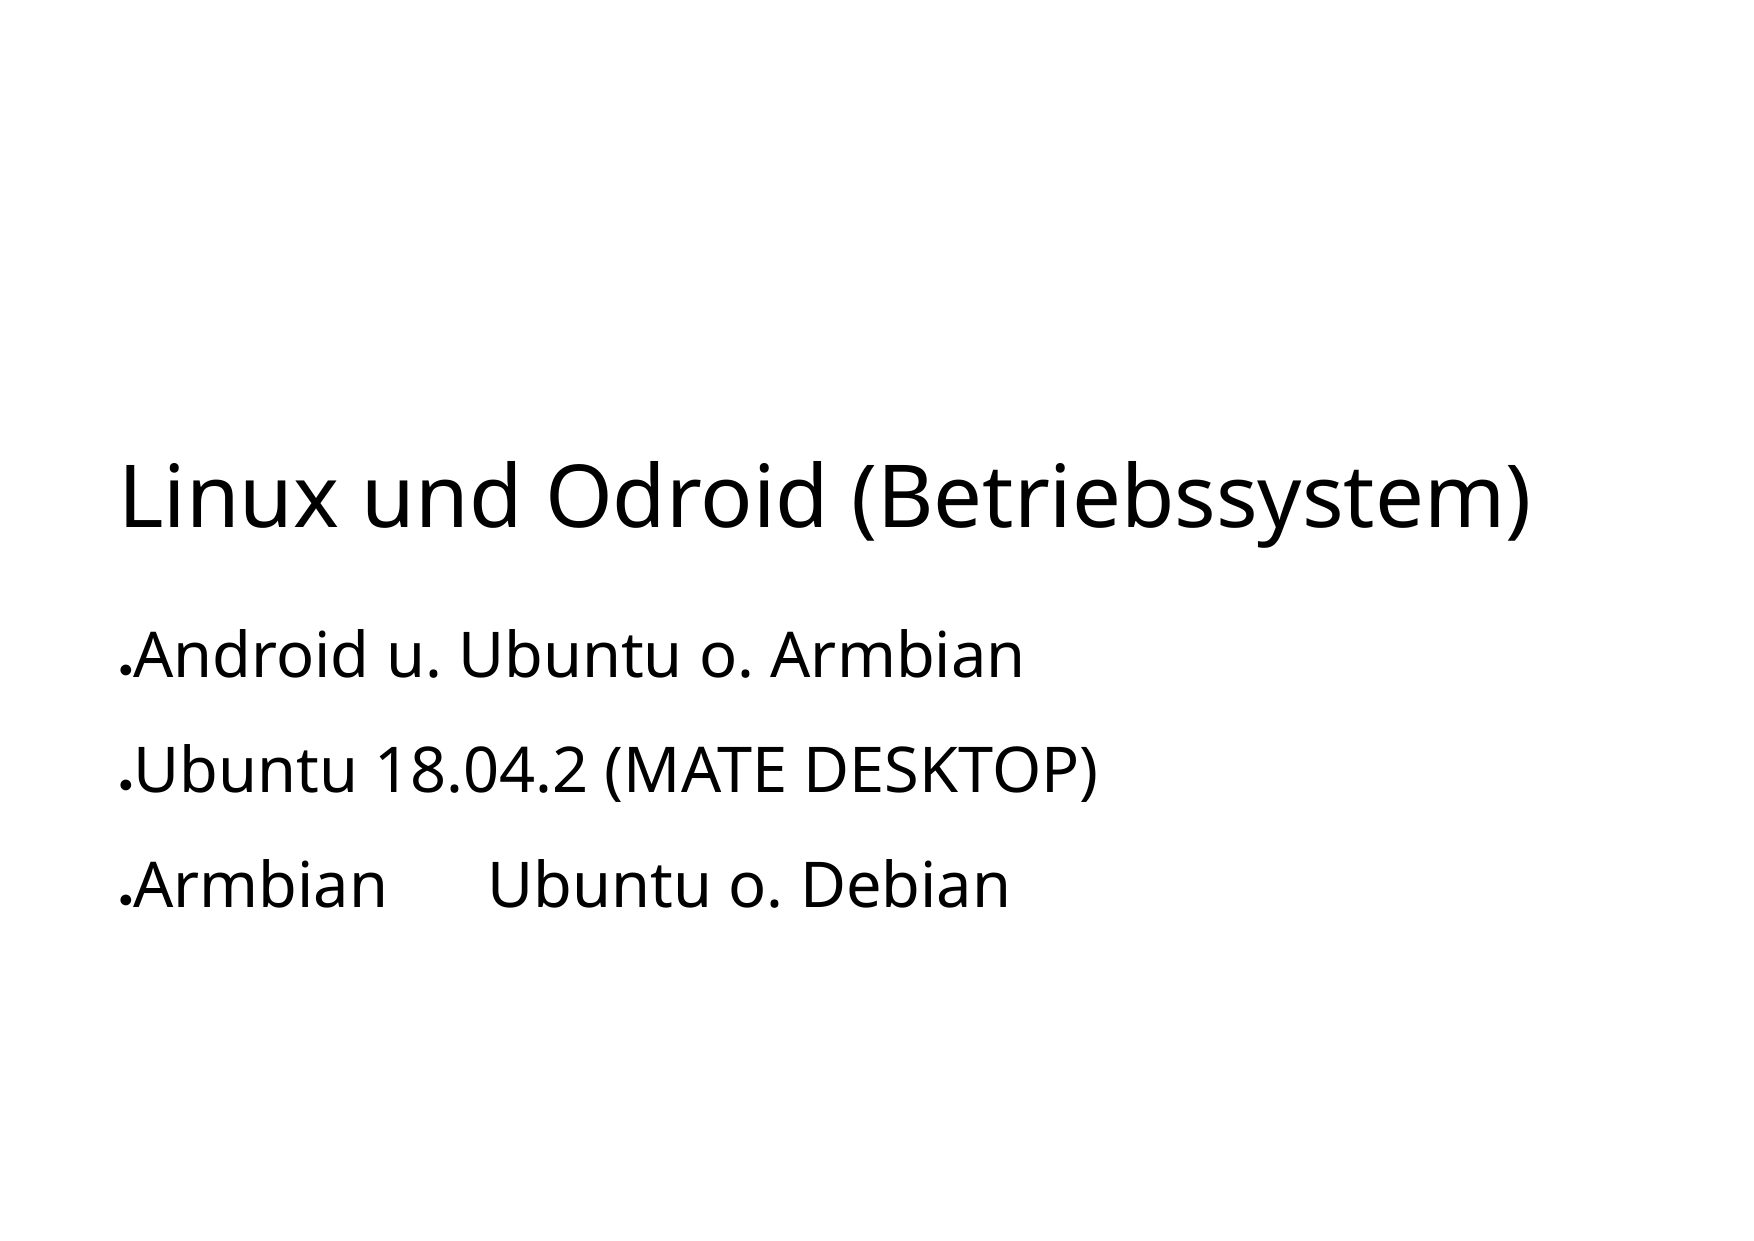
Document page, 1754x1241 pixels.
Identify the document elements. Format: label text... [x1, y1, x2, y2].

text Linux und Odroid (Betriebssystem) [118, 434, 1636, 553]
text ●Ubuntu 18.04.2 (MATE DESKTOP) [118, 725, 1636, 811]
text ●Armbian Ubuntu o. Debian [118, 839, 1636, 926]
text ●Android u. Ubuntu o. Armbian [118, 610, 1636, 696]
